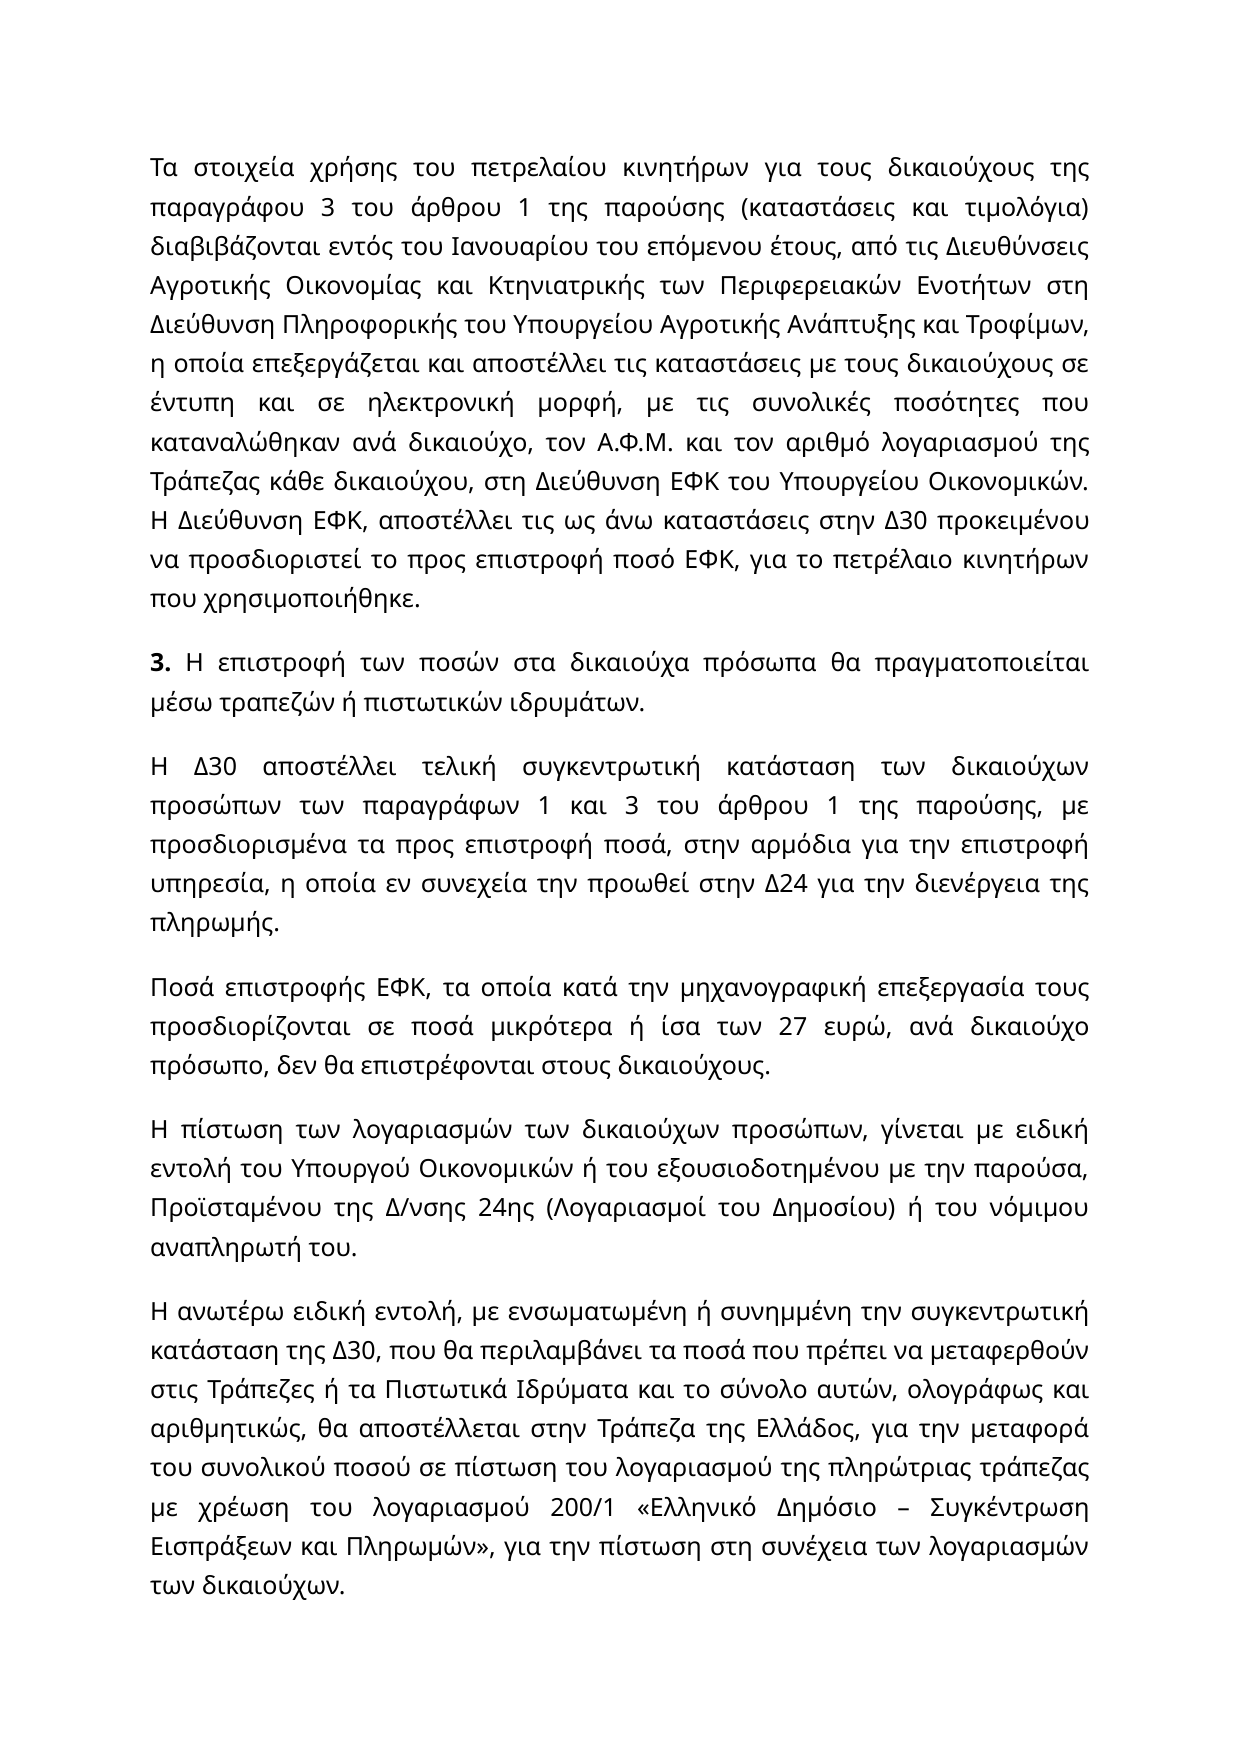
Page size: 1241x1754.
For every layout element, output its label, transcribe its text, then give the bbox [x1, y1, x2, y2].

text 3. Η επιστροφή των ποσών στα δικαιούχα πρόσωπα θα πραγματοποιείται μέσω τραπεζών ή πιστωτικών ιδρυμάτων. [150, 645, 1090, 718]
text Τα στοιχεία χρήσης του πετρελαίου κινητήρων για τους δικαιούχους της παραγράφου 3 του άρθρου 1 της παρούσης (καταστάσεις και τιμολόγια) διαβιβάζονται εντός του Ιανουαρίου του επόμενου έτους, από τις Διευθύνσεις Αγροτικής Οικονομίας και Κτηνιατρικής των Περιφερειακών Ενοτήτων στη Διεύθυνση Πληροφορικής του Υπουργείου Αγροτικής Ανάπτυξης και Τροφίμων, η οποία επεξεργάζεται και αποστέλλει τις καταστάσεις με τους δικαιούχους σε έντυπη και σε ηλεκτρονική μορφή, με τις συνολικές ποσότητες που καταναλώθηκαν ανά δικαιούχο, τον Α.Φ.Μ. και τον αριθμό λογαριασμού της Τράπεζας κάθε δικαιούχου, στη Διεύθυνση ΕΦΚ του Υπουργείου Οικονομικών. Η Διεύθυνση ΕΦΚ, αποστέλλει τις ως άνω καταστάσεις στην Δ30 προκειμένου να προσδιοριστεί το προς επιστροφή ποσό ΕΦΚ, για το πετρέλαιο κινητήρων που χρησιμοποιήθηκε. [150, 150, 1090, 615]
text Η ανωτέρω ειδική εντολή, με ενσωματωμένη ή συνημμένη την συγκεντρωτική κατάσταση της Δ30, που θα περιλαμβάνει τα ποσά που πρέπει να μεταφερθούν στις Τράπεζες ή τα Πιστωτικά Ιδρύματα και το σύνολο αυτών, ολογράφως και αριθμητικώς, θα αποστέλλεται στην Τράπεζα της Ελλάδος, για την μεταφορά του συνολικού ποσού σε πίστωση του λογαριασμού της πληρώτριας τράπεζας με χρέωση του λογαριασμού 200/1 «Ελληνικό Δημόσιο – Συγκέντρωση Εισπράξεων και Πληρωμών», για την πίστωση στη συνέχεια των λογαριασμών των δικαιούχων. [150, 1293, 1090, 1602]
text Η Δ30 αποστέλλει τελική συγκεντρωτική κατάσταση των δικαιούχων προσώπων των παραγράφων 1 και 3 του άρθρου 1 της παρούσης, με προσδιορισμένα τα προς επιστροφή ποσά, στην αρμόδια για την επιστροφή υπηρεσία, η οποία εν συνεχεία την προωθεί στην Δ24 για την διενέργεια της πληρωμής. [150, 748, 1090, 939]
text Ποσά επιστροφής ΕΦΚ, τα οποία κατά την μηχανογραφική επεξεργασία τους προσδιορίζονται σε ποσά μικρότερα ή ίσα των 27 ευρώ, ανά δικαιούχο πρόσωπο, δεν θα επιστρέφονται στους δικαιούχους. [150, 969, 1090, 1082]
text Η πίστωση των λογαριασμών των δικαιούχων προσώπων, γίνεται με ειδική εντολή του Υπουργού Οικονομικών ή του εξουσιοδοτημένου με την παρούσα, Προϊσταμένου της Δ/νσης 24ης (Λογαριασμοί του Δημοσίου) ή του νόμιμου αναπληρωτή του. [150, 1112, 1090, 1263]
